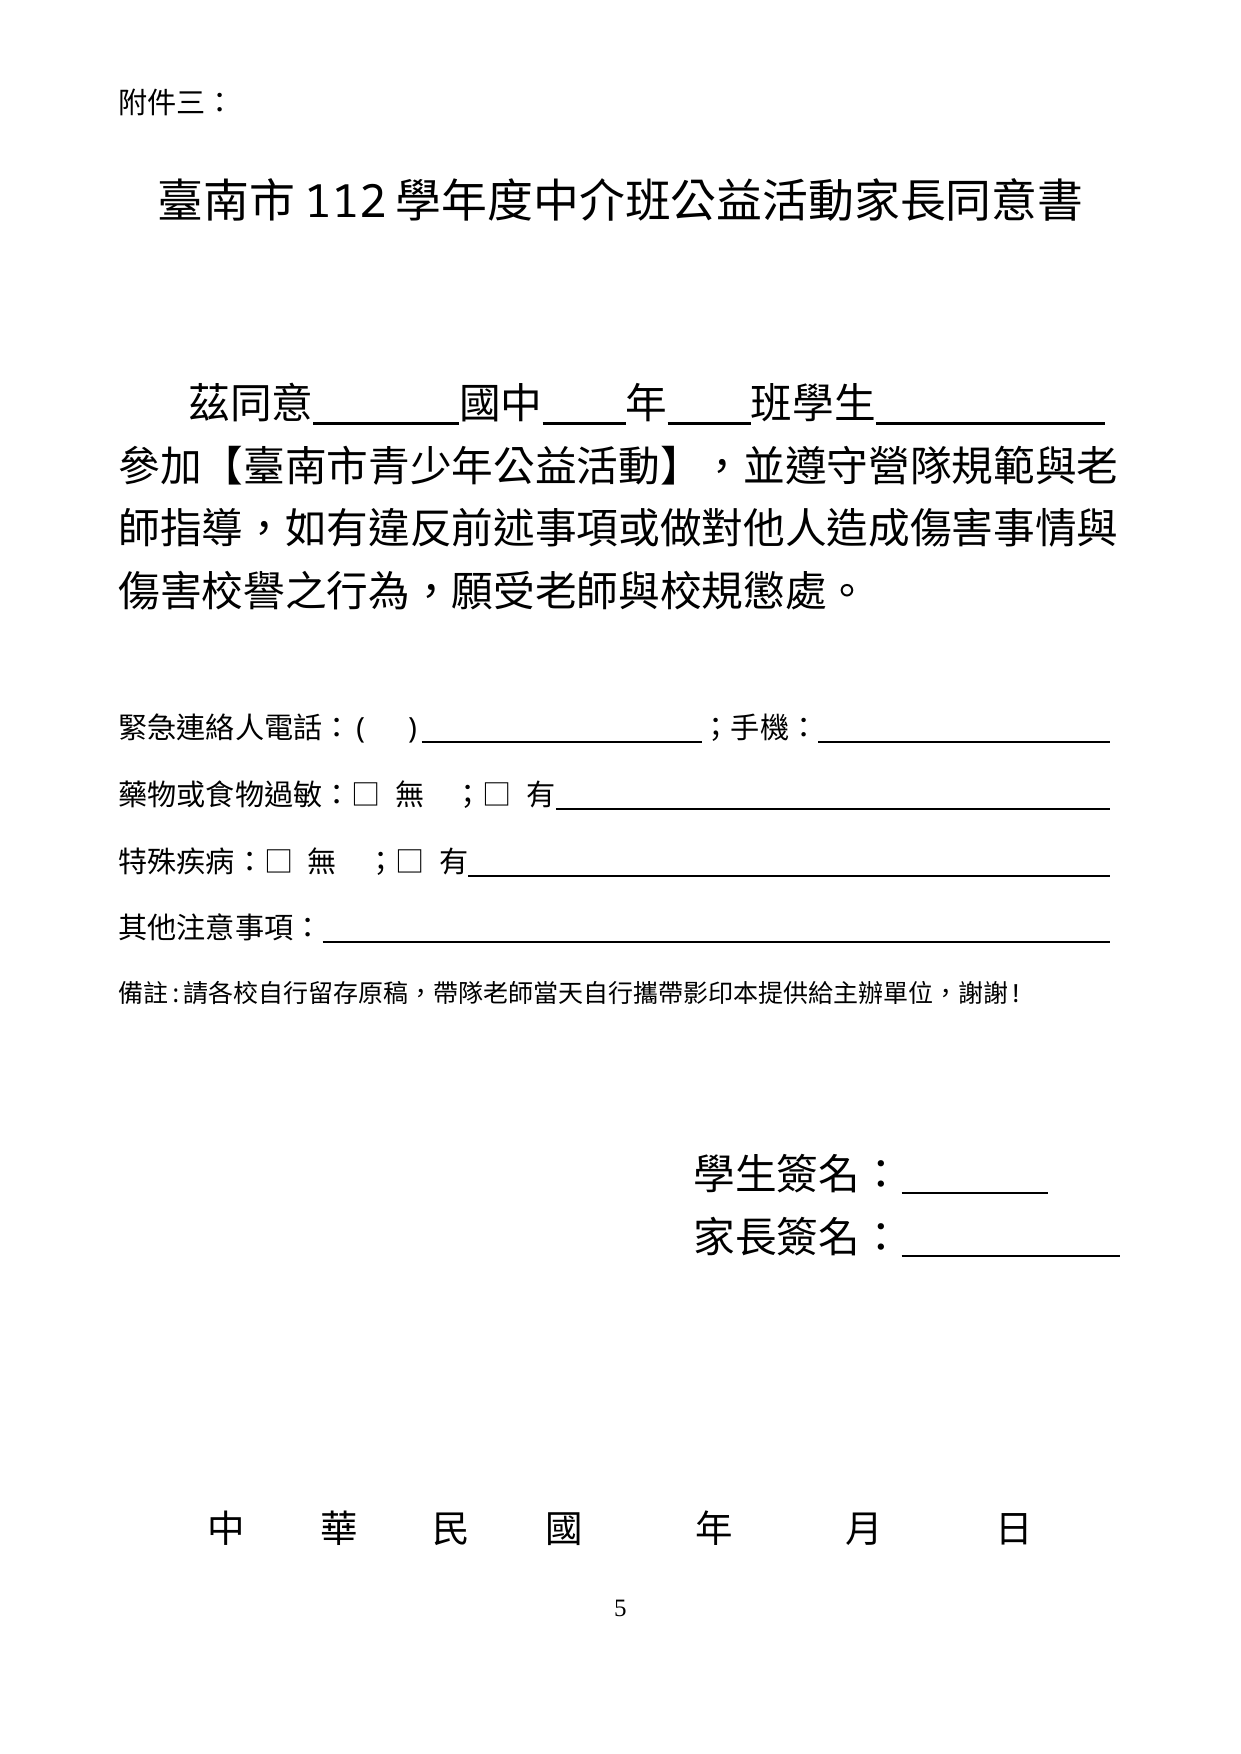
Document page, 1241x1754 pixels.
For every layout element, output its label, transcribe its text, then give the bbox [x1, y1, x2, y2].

text 家長簽名： [118, 1202, 1122, 1265]
text 學生簽名： [118, 1140, 1048, 1202]
text 特殊疾病：□ 無 ；□ 有 [118, 819, 1122, 886]
text 緊急連絡人電話：( ) ；手機： [118, 686, 1122, 752]
text 參加【臺南市青少年公益活動】，並遵守營隊規範與老師指導，如有違反前述事項或做對他人造成傷害事情與傷害校譽之行為，願受老師與校規懲處。 [118, 431, 1122, 619]
text 其他注意事項： [118, 886, 1122, 952]
text 附件三： [118, 74, 1122, 124]
text 藥物或食物過敏：□ 無 ；□ 有 [118, 752, 1122, 819]
text 中 華 民 國 年 月 日 [118, 1502, 1122, 1552]
text 備註:請各校自行留存原稿，帶隊老師當天自行攜帶影印本提供給主辦單位，謝謝! [118, 952, 1122, 1015]
text 臺南市112學年度中介班公益活動家長同意書 [118, 174, 1122, 228]
text 茲同意 國中 年 班學生 [118, 369, 1122, 431]
